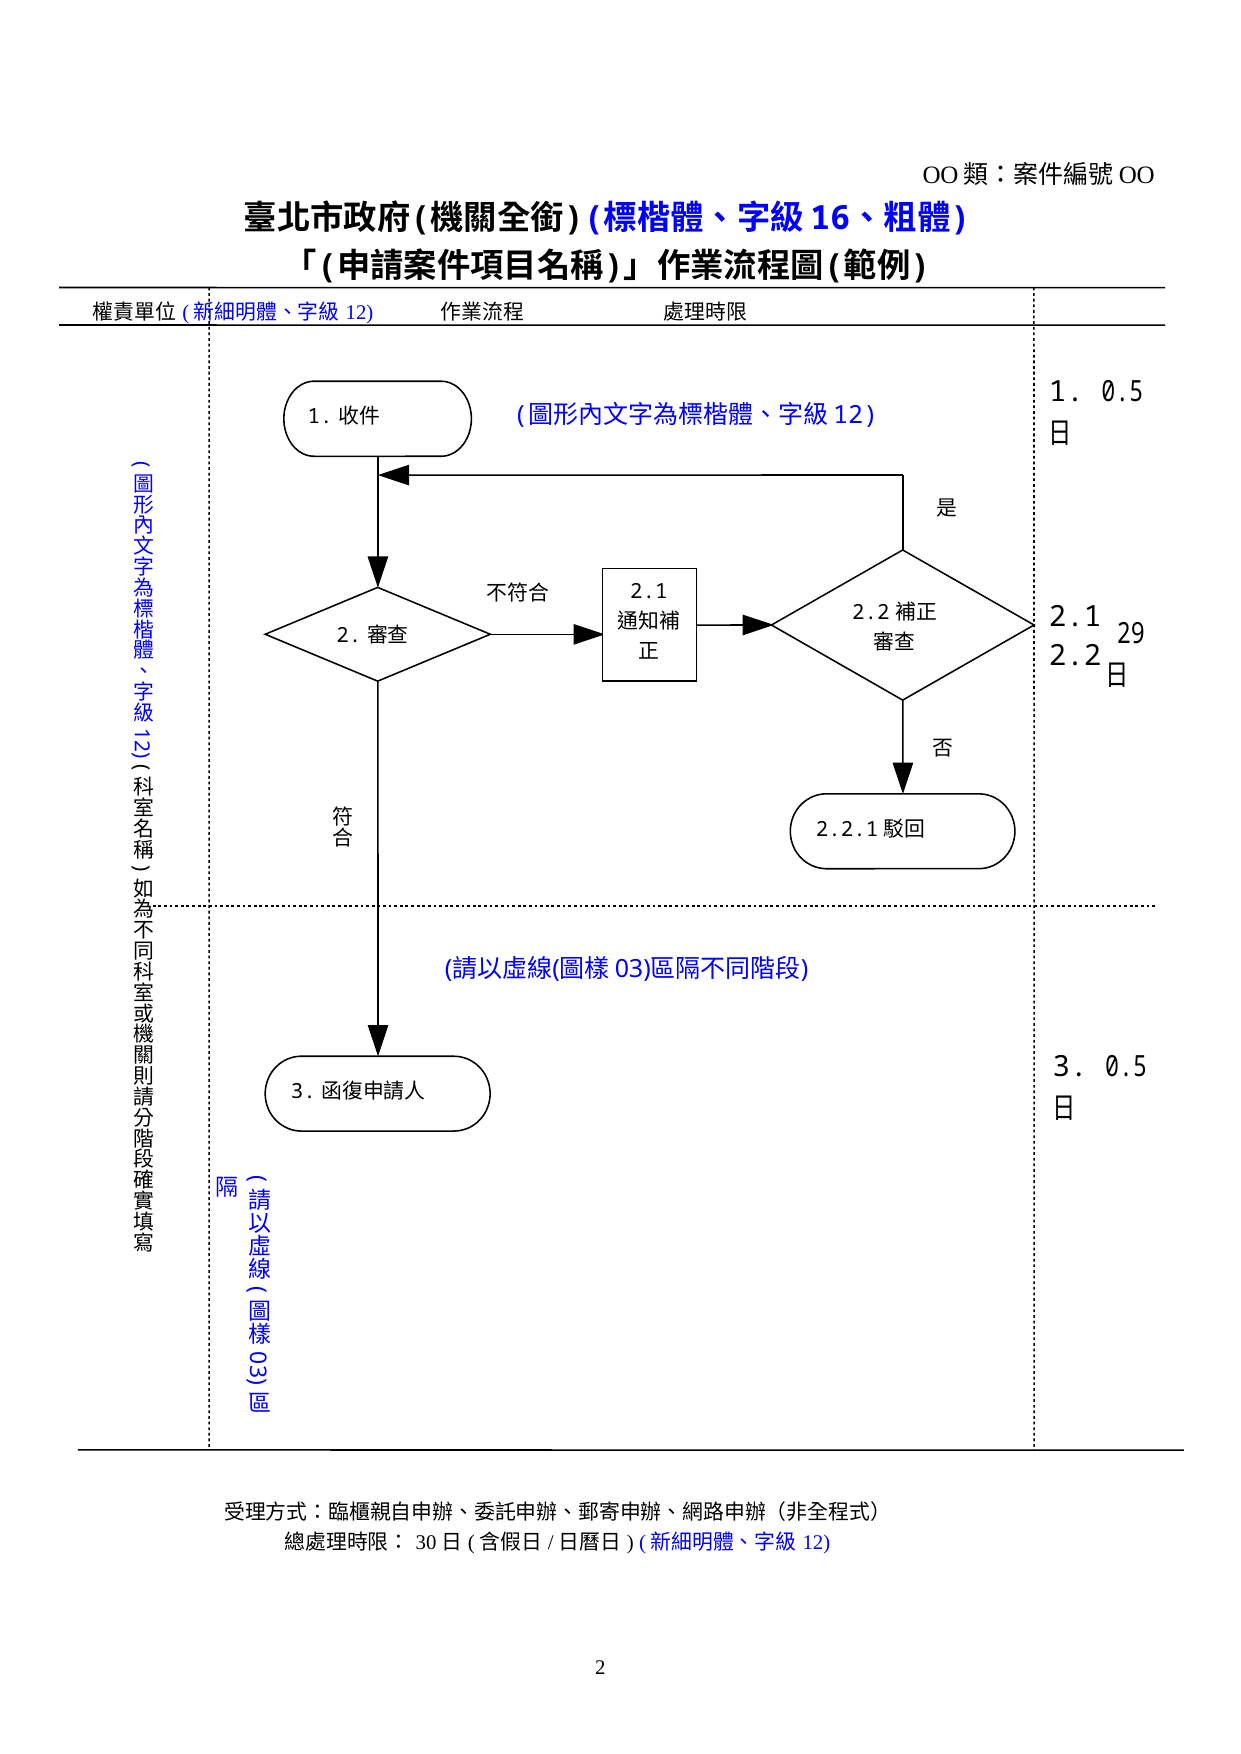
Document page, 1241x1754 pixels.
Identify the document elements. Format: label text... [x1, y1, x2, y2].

text 「(申請案件項目名稱)」作業流程圖(範例) [59, 289, 1154, 324]
text OO類：案件編號OO [59, 154, 1154, 191]
text 臺北市政府(機關全銜)(標楷體、字級16、粗體) [59, 191, 1154, 239]
text (圖形內文字為標楷體、字級12) [513, 394, 888, 431]
text 「(申請案件項目名稱)」作業流程圖(範例) [59, 239, 1154, 286]
text 「(申請案件項目名稱)」作業流程圖(範例) [59, 326, 1154, 1581]
text (請以虛線(圖樣03)區隔不同階段) [444, 948, 830, 984]
